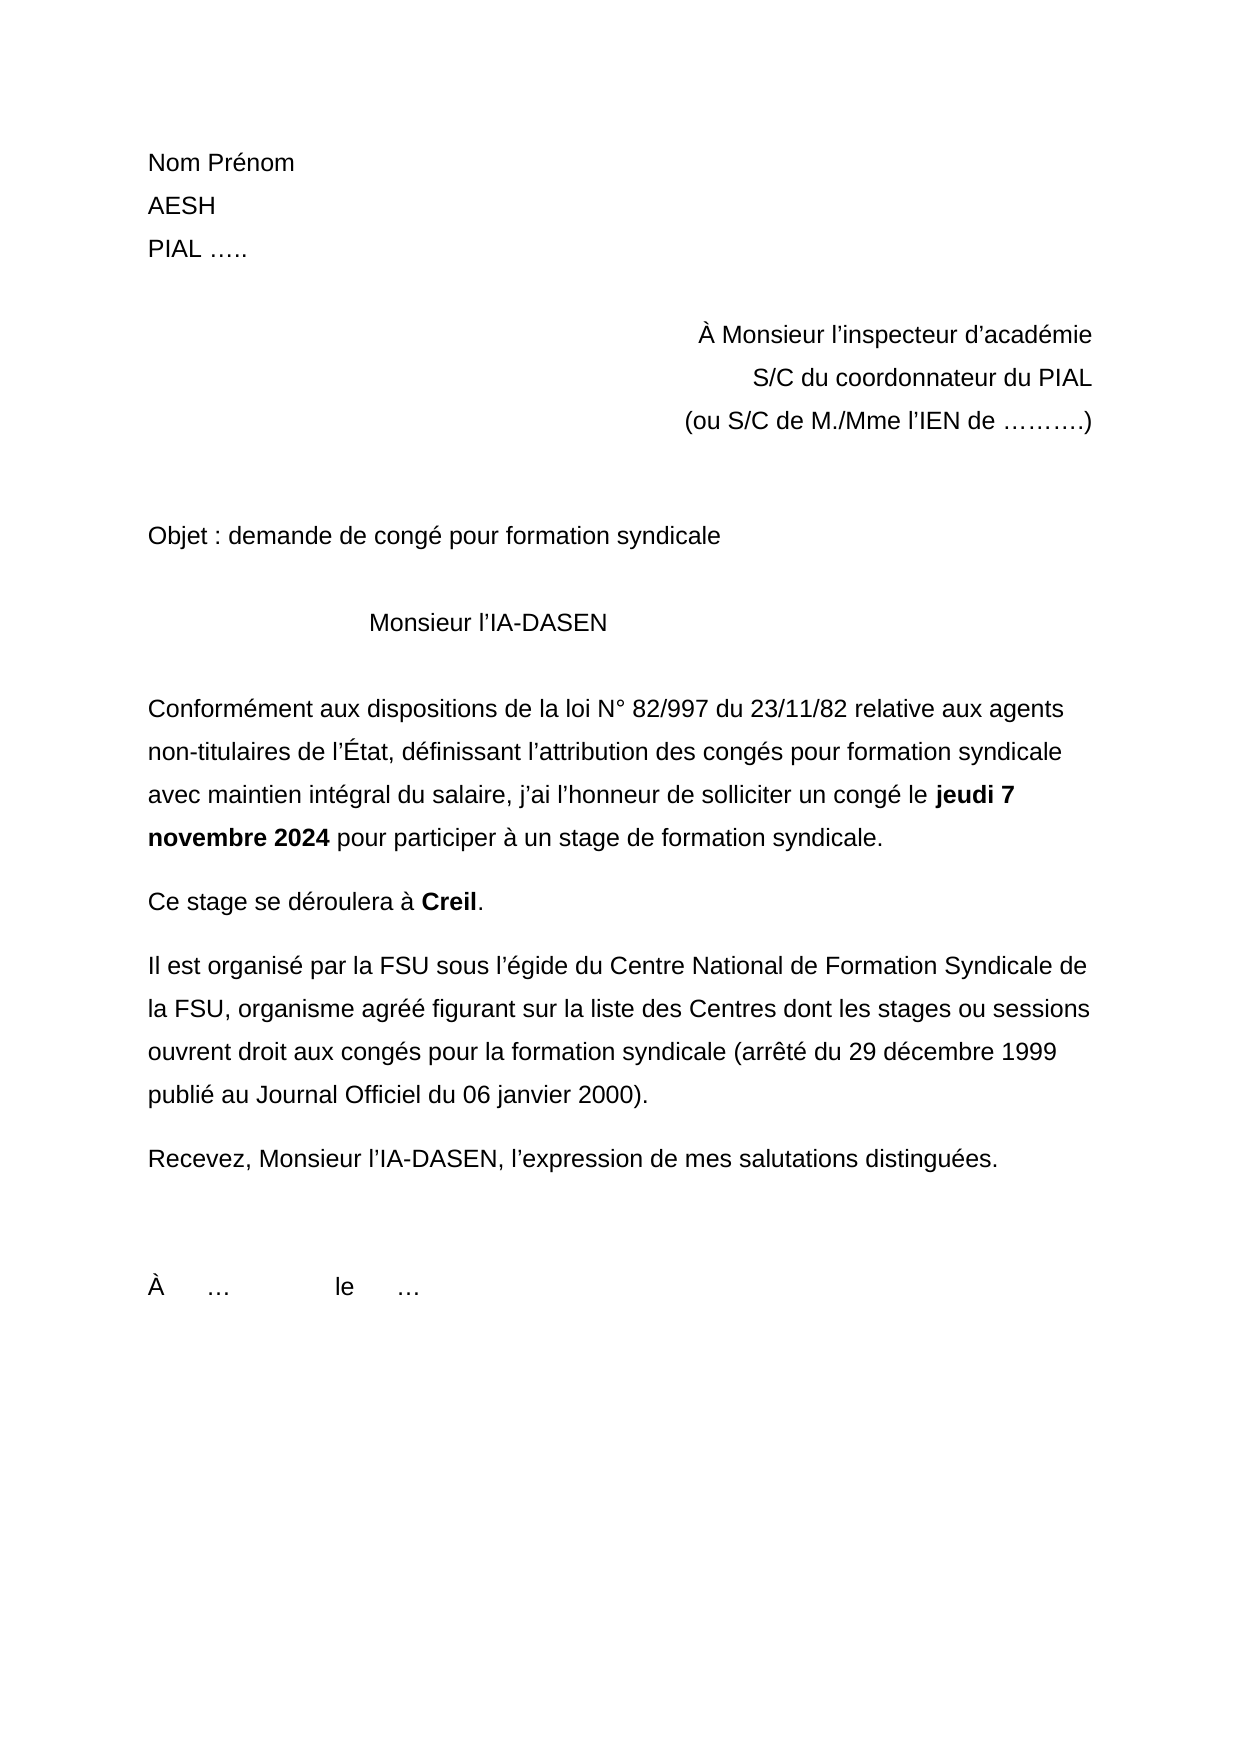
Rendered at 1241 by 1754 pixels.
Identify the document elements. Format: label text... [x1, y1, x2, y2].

text (ou S/C de M./Mme l’IEN de ……….) [148, 406, 1093, 435]
text PIAL ….. [148, 234, 1093, 263]
text Ce stage se déroulera à Creil. [148, 887, 1093, 916]
text Conformément aux dispositions de la loi N° 82/997 du 23/11/82 relative aux agents non-titulaires de l’État, définissant l’attribution des congés pour formation syndicale avec maintien intégral du salaire, j’ai l’honneur de solliciter un congé le jeudi 7 novembre 2024 pour participer à un stage de formation syndicale. [148, 694, 1093, 852]
text Recevez, Monsieur l’IA-DASEN, l’expression de mes salutations distinguées. [148, 1144, 1093, 1173]
text Objet : demande de congé pour formation syndicale [148, 521, 1093, 550]
text AESH [148, 191, 1093, 219]
text À … le … [148, 1272, 1093, 1301]
text S/C du coordonnateur du PIAL [148, 363, 1093, 392]
text À Monsieur l’inspecteur d’académie [148, 320, 1093, 349]
text Monsieur l’IA-DASEN [148, 608, 1093, 636]
text Il est organisé par la FSU sous l’égide du Centre National de Formation Syndicale de la FSU, organisme agréé figurant sur la liste des Centres dont les stages ou sessions ouvrent droit aux congés pour la formation syndicale (arrêté du 29 décembre 1999 publié au Journal Officiel du 06 janvier 2000). [148, 951, 1093, 1109]
text Nom Prénom [148, 148, 1093, 176]
